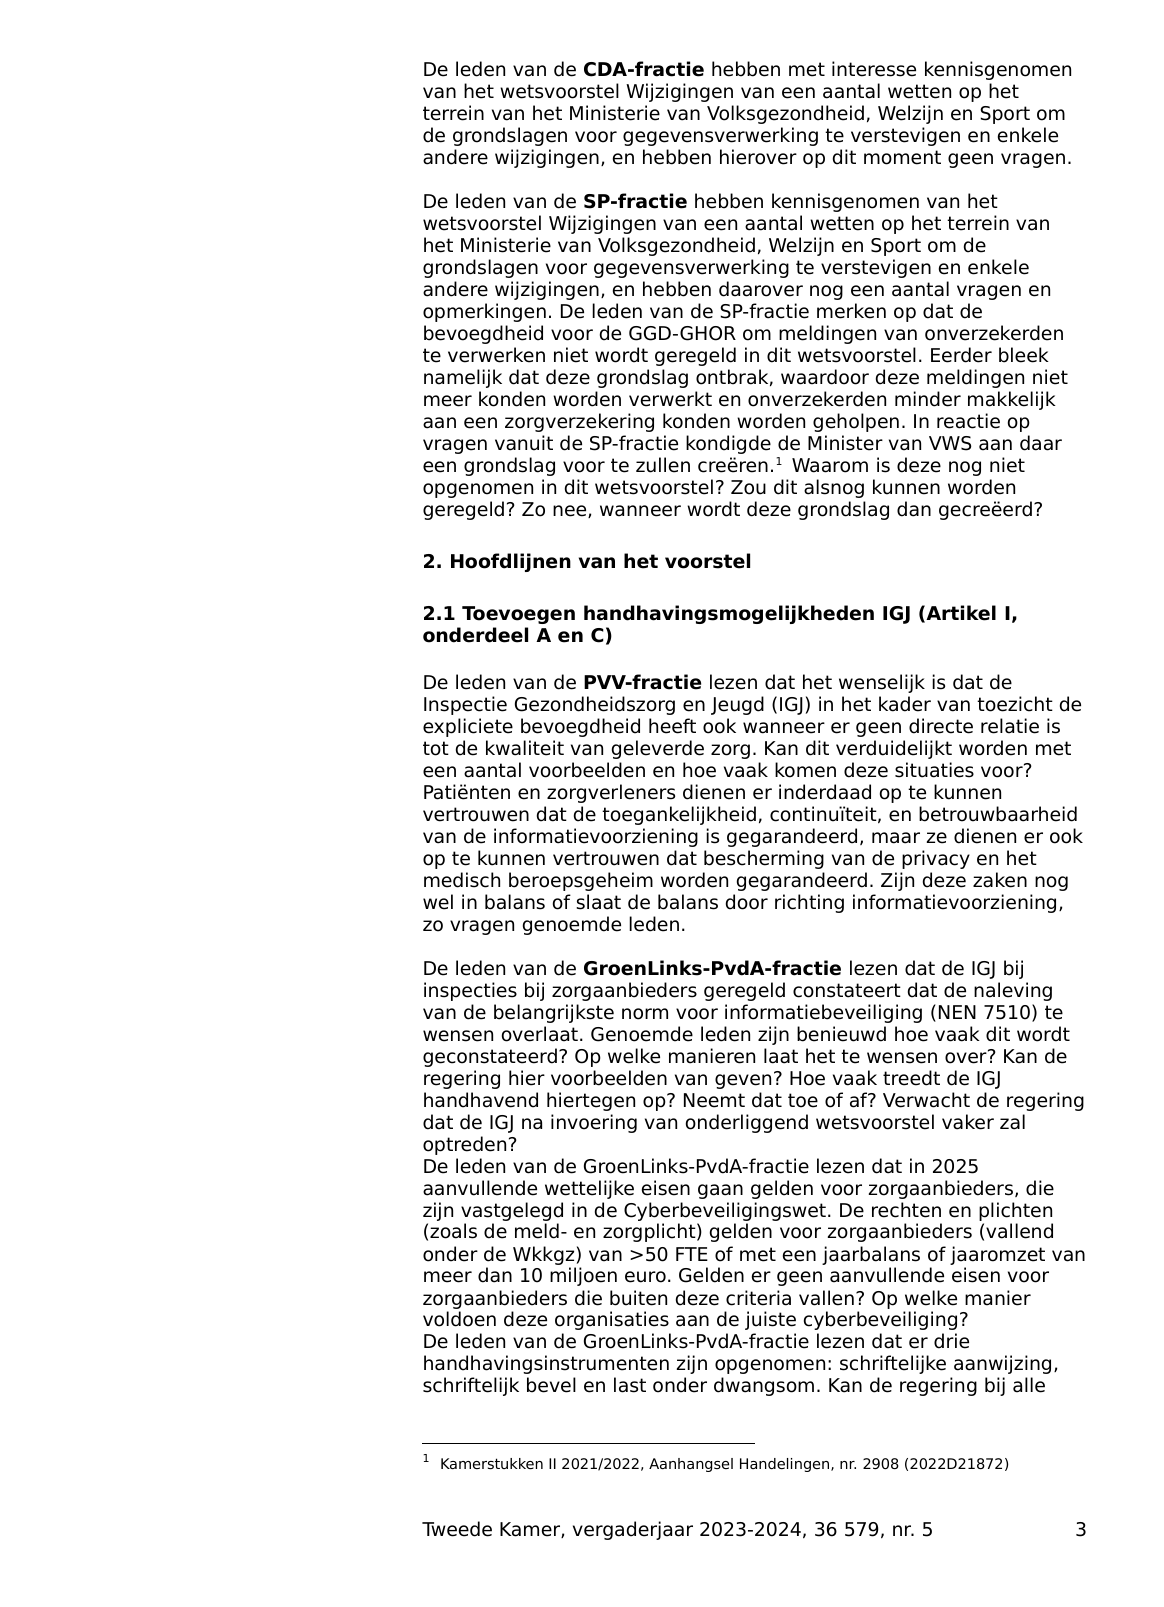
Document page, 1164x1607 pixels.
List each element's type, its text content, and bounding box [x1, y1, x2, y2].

text De leden van de GroenLinks-PvdA-fractie lezen dat er drie handhavingsinstrumenten zijn opgenomen: schriftelijke aanwijzing, schriftelijk bevel en last onder dwangsom. Kan de regering bij alle [422, 1331, 1087, 1397]
subtitle 2. Hoofdlijnen van het voorstel [422, 551, 1087, 573]
text Kamerstukken II 2021/2022, Aanhangsel Handelingen, nr. 2908 (2022D21872) [422, 1452, 1087, 1474]
subtitle 2.1 Toevoegen handhavingsmogelijkheden IGJ (Artikel I, onderdeel A en C) [422, 603, 1087, 647]
text De leden van de GroenLinks-PvdA-fractie lezen dat in 2025 aanvullende wettelijke eisen gaan gelden voor zorgaanbieders, die zijn vastgelegd in de Cyberbeveiligingswet. De rechten en plichten (zoals de meld- en zorgplicht) gelden voor zorgaanbieders (vallend onder de Wkkgz) van >50 FTE of met een jaarbalans of jaaromzet van meer dan 10 miljoen euro. Gelden er geen aanvullende eisen voor zorgaanbieders die buiten deze criteria vallen? Op welke manier voldoen deze organisaties aan de juiste cyberbeveiliging? [422, 1156, 1087, 1331]
text De leden van de PVV-fractie lezen dat het wenselijk is dat de Inspectie Gezondheidszorg en Jeugd (IGJ) in het kader van toezicht de expliciete bevoegdheid heeft ook wanneer er geen directe relatie is tot de kwaliteit van geleverde zorg. Kan dit verduidelijkt worden met een aantal voorbeelden en hoe vaak komen deze situaties voor? Patiënten en zorgverleners dienen er inderdaad op te kunnen vertrouwen dat de toegankelijkheid, continuïteit, en betrouwbaarheid van de informatievoorziening is gegarandeerd, maar ze dienen er ook op te kunnen vertrouwen dat bescherming van de privacy en het medisch beroepsgeheim worden gegarandeerd. Zijn deze zaken nog wel in balans of slaat de balans door richting informatievoorziening, zo vragen genoemde leden. [422, 672, 1087, 936]
text De leden van de GroenLinks-PvdA-fractie lezen dat de IGJ bij inspecties bij zorgaanbieders geregeld constateert dat de naleving van de belangrijkste norm voor informatiebeveiliging (NEN 7510) te wensen overlaat. Genoemde leden zijn benieuwd hoe vaak dit wordt geconstateerd? Op welke manieren laat het te wensen over? Kan de regering hier voorbeelden van geven? Hoe vaak treedt de IGJ handhavend hiertegen op? Neemt dat toe of af? Verwacht de regering dat de IGJ na invoering van onderliggend wetsvoorstel vaker zal optreden? [422, 958, 1087, 1156]
text De leden van de CDA-fractie hebben met interesse kennisgenomen van het wetsvoorstel Wijzigingen van een aantal wetten op het terrein van het Ministerie van Volksgezondheid, Welzijn en Sport om de grondslagen voor gegevensverwerking te verstevigen en enkele andere wijzigingen, en hebben hierover op dit moment geen vragen. [422, 59, 1087, 169]
text De leden van de SP-fractie hebben kennisgenomen van het wetsvoorstel Wijzigingen van een aantal wetten op het terrein van het Ministerie van Volksgezondheid, Welzijn en Sport om de grondslagen voor gegevensverwerking te verstevigen en enkele andere wijzigingen, en hebben daarover nog een aantal vragen en opmerkingen. De leden van de SP-fractie merken op dat de bevoegdheid voor de GGD-GHOR om meldingen van onverzekerden te verwerken niet wordt geregeld in dit wetsvoorstel. Eerder bleek namelijk dat deze grondslag ontbrak, waardoor deze meldingen niet meer konden worden verwerkt en onverzekerden minder makkelijk aan een zorgverzekering konden worden geholpen. In reactie op vragen vanuit de SP-fractie kondigde de Minister van VWS aan daar een grondslag voor te zullen creëren. Waarom is deze nog niet opgenomen in dit wetsvoorstel? Zou dit alsnog kunnen worden geregeld? Zo nee, wanneer wordt deze grondslag dan gecreëerd? [422, 191, 1087, 521]
